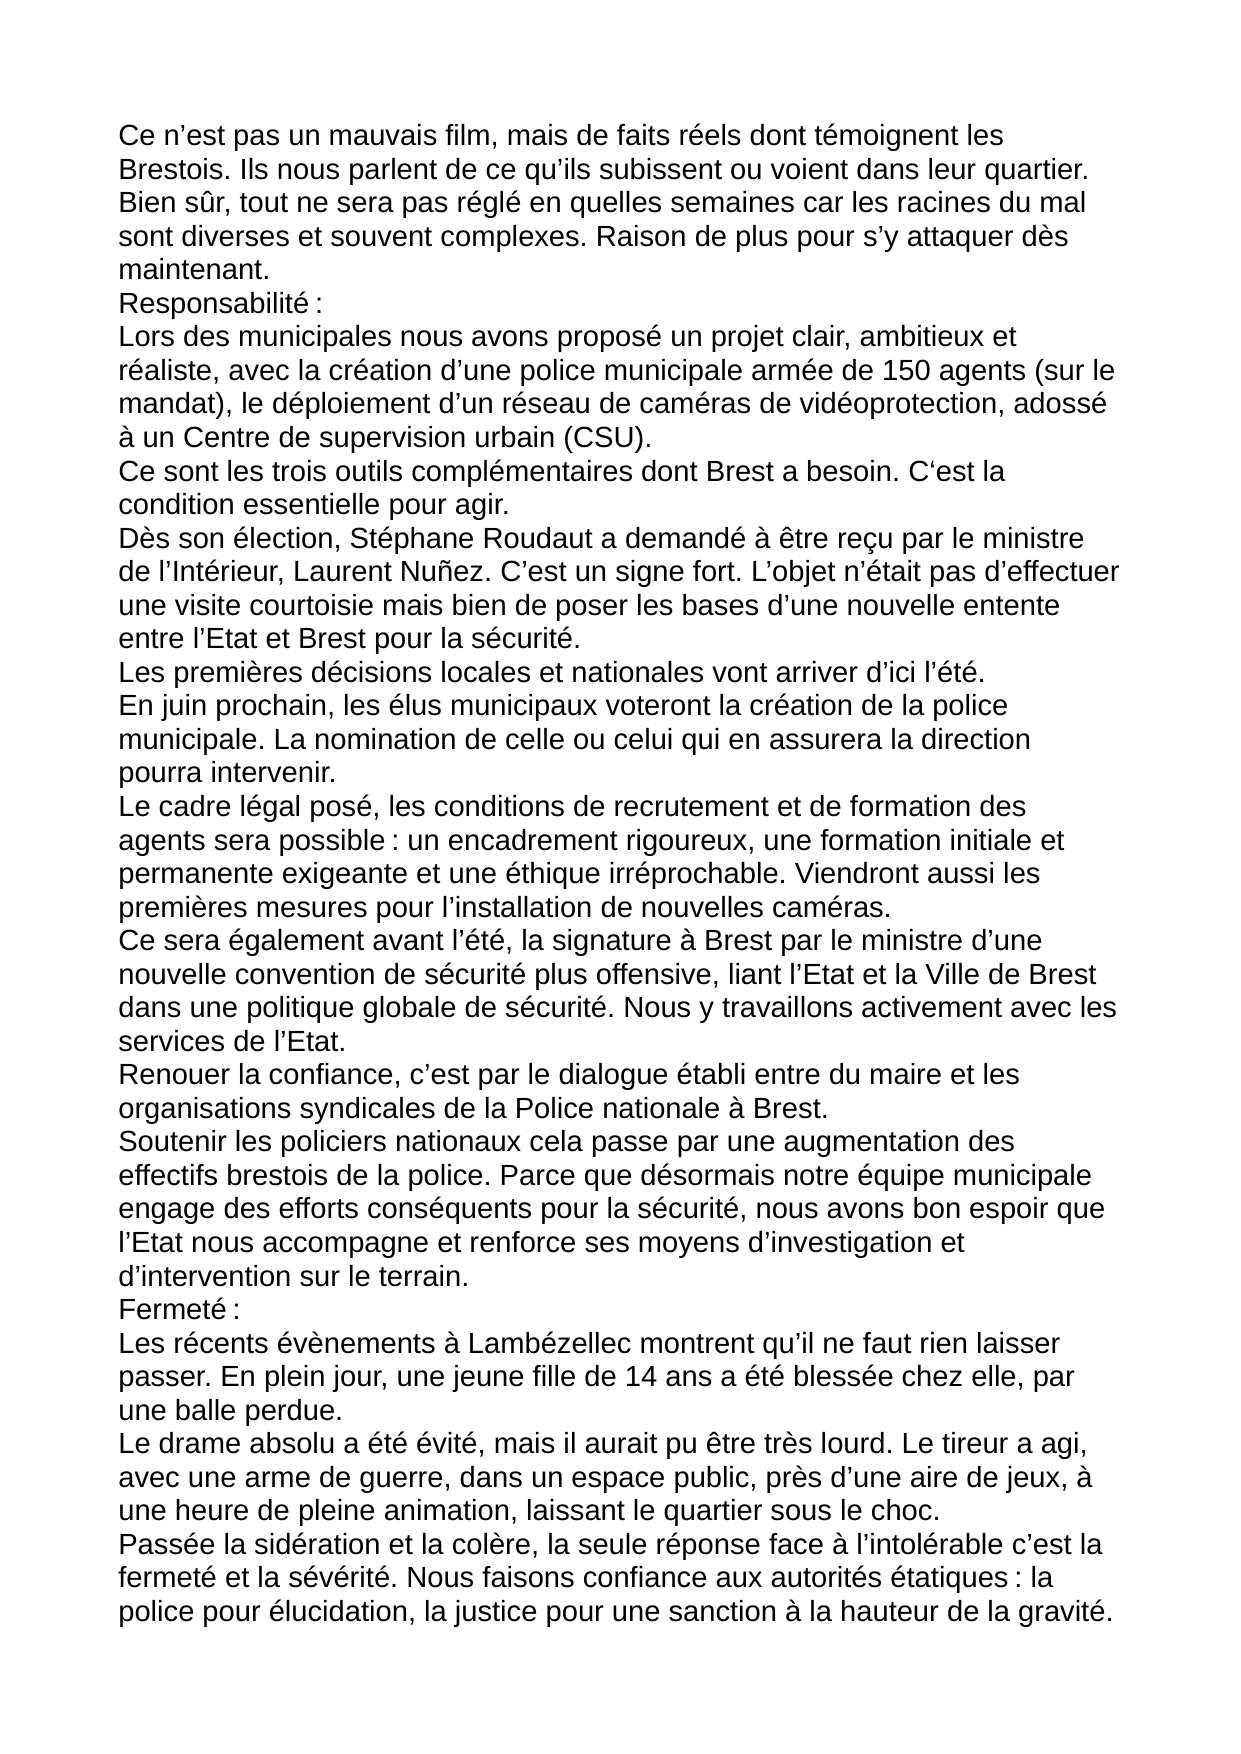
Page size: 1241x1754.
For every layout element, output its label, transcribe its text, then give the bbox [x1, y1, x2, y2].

text Lors des municipales nous avons proposé un projet clair, ambitieux et réaliste, avec la création d’une police municipale armée de 150 agents (sur le mandat), le déploiement d’un réseau de caméras de vidéoprotection, adossé à un Centre de supervision urbain (CSU). [118, 319, 1122, 453]
text Ce sont les trois outils complémentaires dont Brest a besoin. C‘est la condition essentielle pour agir. [118, 453, 1122, 521]
text Bien sûr, tout ne sera pas réglé en quelles semaines car les racines du mal sont diverses et souvent complexes. Raison de plus pour s’y attaquer dès maintenant. [118, 185, 1122, 286]
text Ce sera également avant l’été, la signature à Brest par le ministre d’une nouvelle convention de sécurité plus offensive, liant l’Etat et la Ville de Brest dans une politique globale de sécurité. Nous y travaillons activement avec les services de l’Etat. [118, 923, 1122, 1057]
text Les premières décisions locales et nationales vont arriver d’ici l’été. [118, 655, 1122, 688]
text Renouer la confiance, c’est par le dialogue établi entre du maire et les organisations syndicales de la Police nationale à Brest. [118, 1057, 1122, 1124]
text Les récents évènements à Lambézellec montrent qu’il ne faut rien laisser passer. En plein jour, une jeune fille de 14 ans a été blessée chez elle, par une balle perdue. [118, 1326, 1122, 1426]
text Le cadre légal posé, les conditions de recrutement et de formation des agents sera possible : un encadrement rigoureux, une formation initiale et permanente exigeante et une éthique irréprochable. Viendront aussi les premières mesures pour l’installation de nouvelles caméras. [118, 789, 1122, 923]
text Soutenir les policiers nationaux cela passe par une augmentation des effectifs brestois de la police. Parce que désormais notre équipe municipale engage des efforts conséquents pour la sécurité, nous avons bon espoir que l’Etat nous accompagne et renforce ses moyens d’investigation et d’intervention sur le terrain. [118, 1124, 1122, 1292]
text Le drame absolu a été évité, mais il aurait pu être très lourd. Le tireur a agi, avec une arme de guerre, dans un espace public, près d’une aire de jeux, à une heure de pleine animation, laissant le quartier sous le choc. [118, 1426, 1122, 1527]
text Fermeté : [118, 1292, 1122, 1326]
text En juin prochain, les élus municipaux voteront la création de la police municipale. La nomination de celle ou celui qui en assurera la direction pourra intervenir. [118, 688, 1122, 789]
text Ce n’est pas un mauvais film, mais de faits réels dont témoignent les Brestois. Ils nous parlent de ce qu’ils subissent ou voient dans leur quartier. [118, 118, 1122, 185]
text Passée la sidération et la colère, la seule réponse face à l’intolérable c’est la fermeté et la sévérité. Nous faisons confiance aux autorités étatiques : la police pour élucidation, la justice pour une sanction à la hauteur de la gravité. [118, 1527, 1122, 1627]
text Dès son élection, Stéphane Roudaut a demandé à être reçu par le ministre de l’Intérieur, Laurent Nuñez. C’est un signe fort. L’objet n’était pas d’effectuer une visite courtoisie mais bien de poser les bases d’une nouvelle entente entre l’Etat et Brest pour la sécurité. [118, 521, 1122, 655]
text Responsabilité : [118, 286, 1122, 319]
